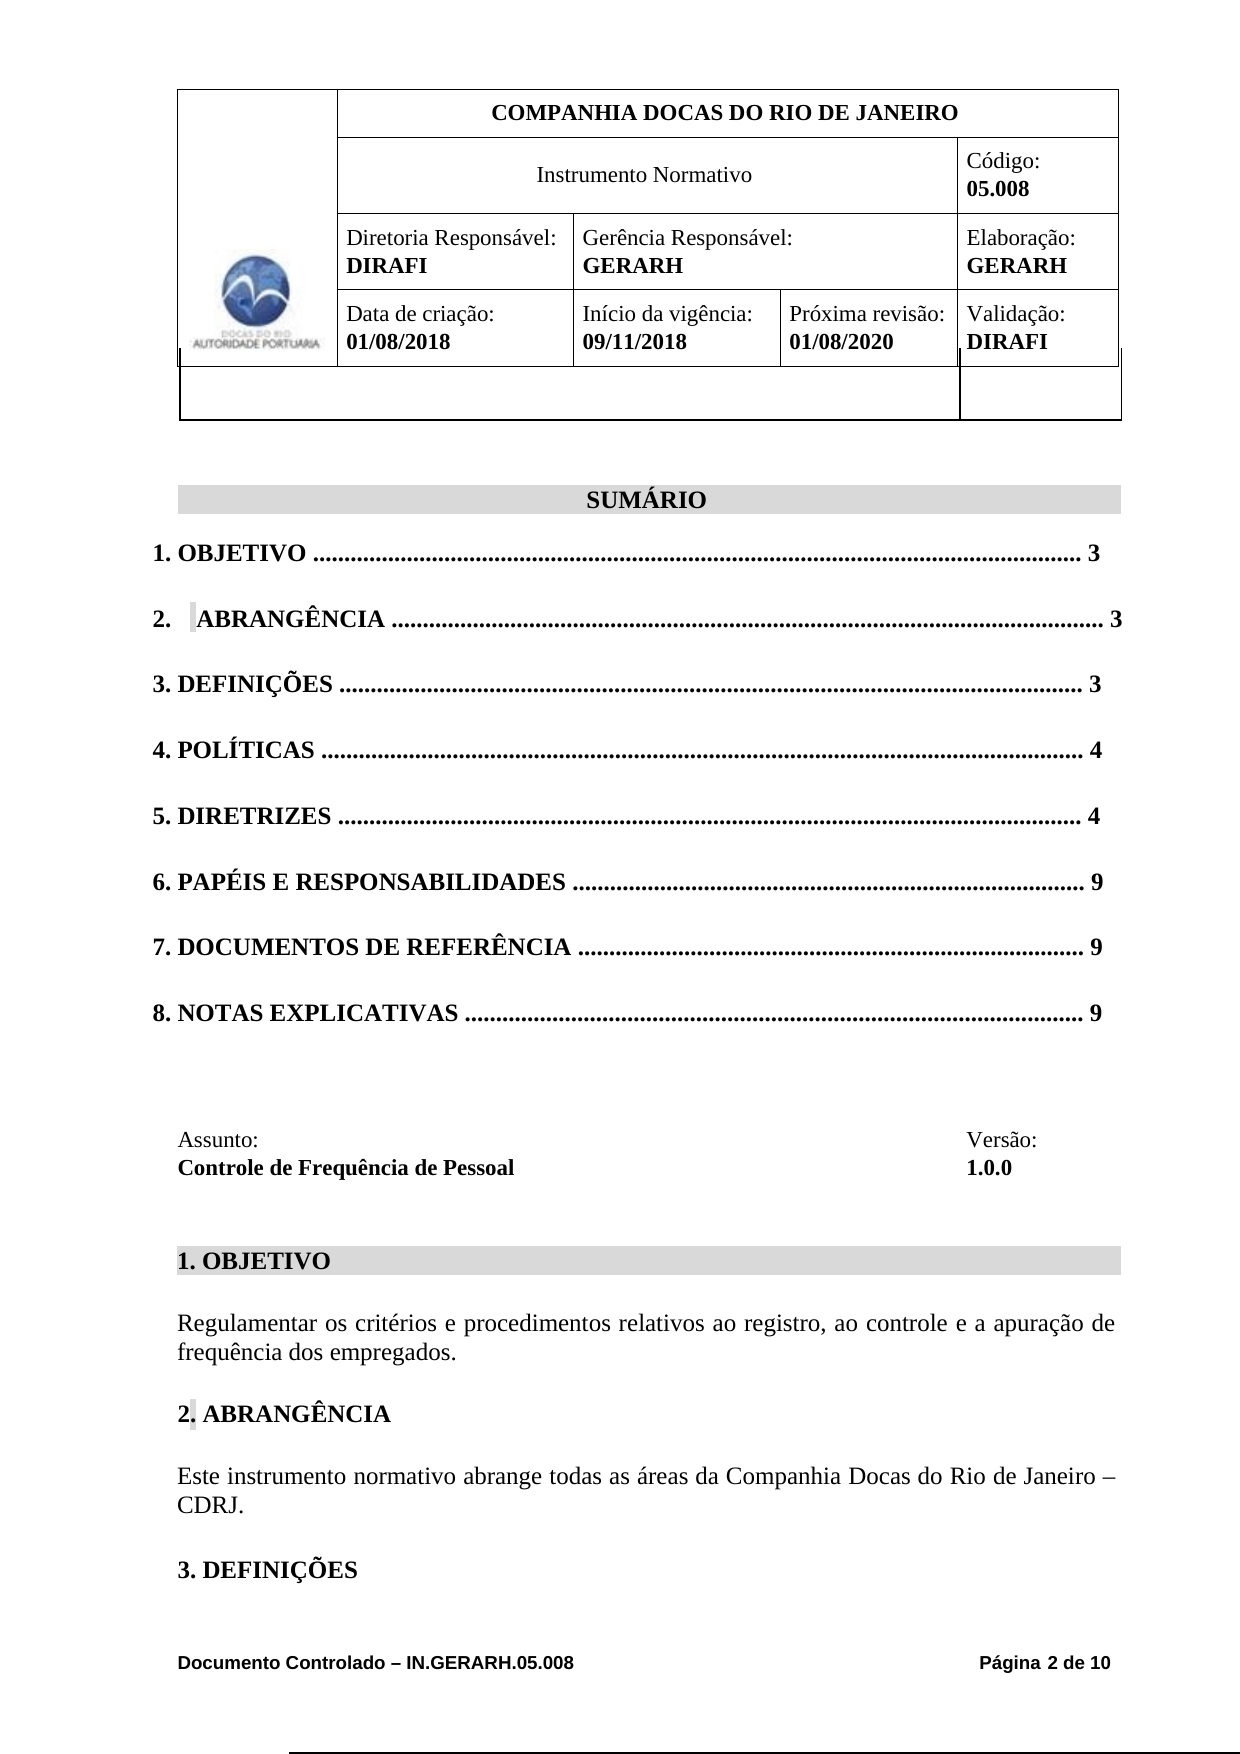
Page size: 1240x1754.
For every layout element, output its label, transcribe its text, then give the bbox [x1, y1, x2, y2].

table_header 2. [174, 1399, 190, 1430]
list DEFINIÇÕES ....................................................................................................................... 3 [152, 669, 1123, 698]
text Assunto: Versão: [177, 1126, 1121, 1152]
list PAPÉIS E RESPONSABILIDADES .................................................................................. 9 [152, 867, 1123, 896]
list DIRETRIZES ....................................................................................................................... 4 [152, 801, 1123, 830]
list DOCUMENTOS DE REFERÊNCIA ................................................................................. 9 [152, 932, 1123, 961]
list ABRANGÊNCIA .................................................................................................................. 3 [152, 604, 1123, 633]
list POLÍTICAS .......................................................................................................................... 4 [152, 735, 1123, 764]
text Regulamentar os critérios e procedimentos relativos ao registro, ao controle e a apuração de frequência dos empregados. [177, 1308, 1116, 1366]
list OBJETIVO ........................................................................................................................... 3 [152, 538, 1123, 567]
list NOTAS EXPLICATIVAS ................................................................................................... 9 [152, 998, 1123, 1027]
subtitle 1. OBJETIVO [177, 1246, 1121, 1275]
subtitle SUMÁRIO [178, 485, 1121, 514]
text Controle de Frequência de Pessoal 1.0.0 [177, 1154, 1121, 1181]
text Este instrumento normativo abrange todas as áreas da Companhia Docas do Rio de Janeiro – CDRJ. [177, 1461, 1116, 1519]
table_header ABRANGÊNCIA [196, 1399, 1125, 1430]
table_header 3. DEFINIÇÕES [174, 1555, 1125, 1585]
